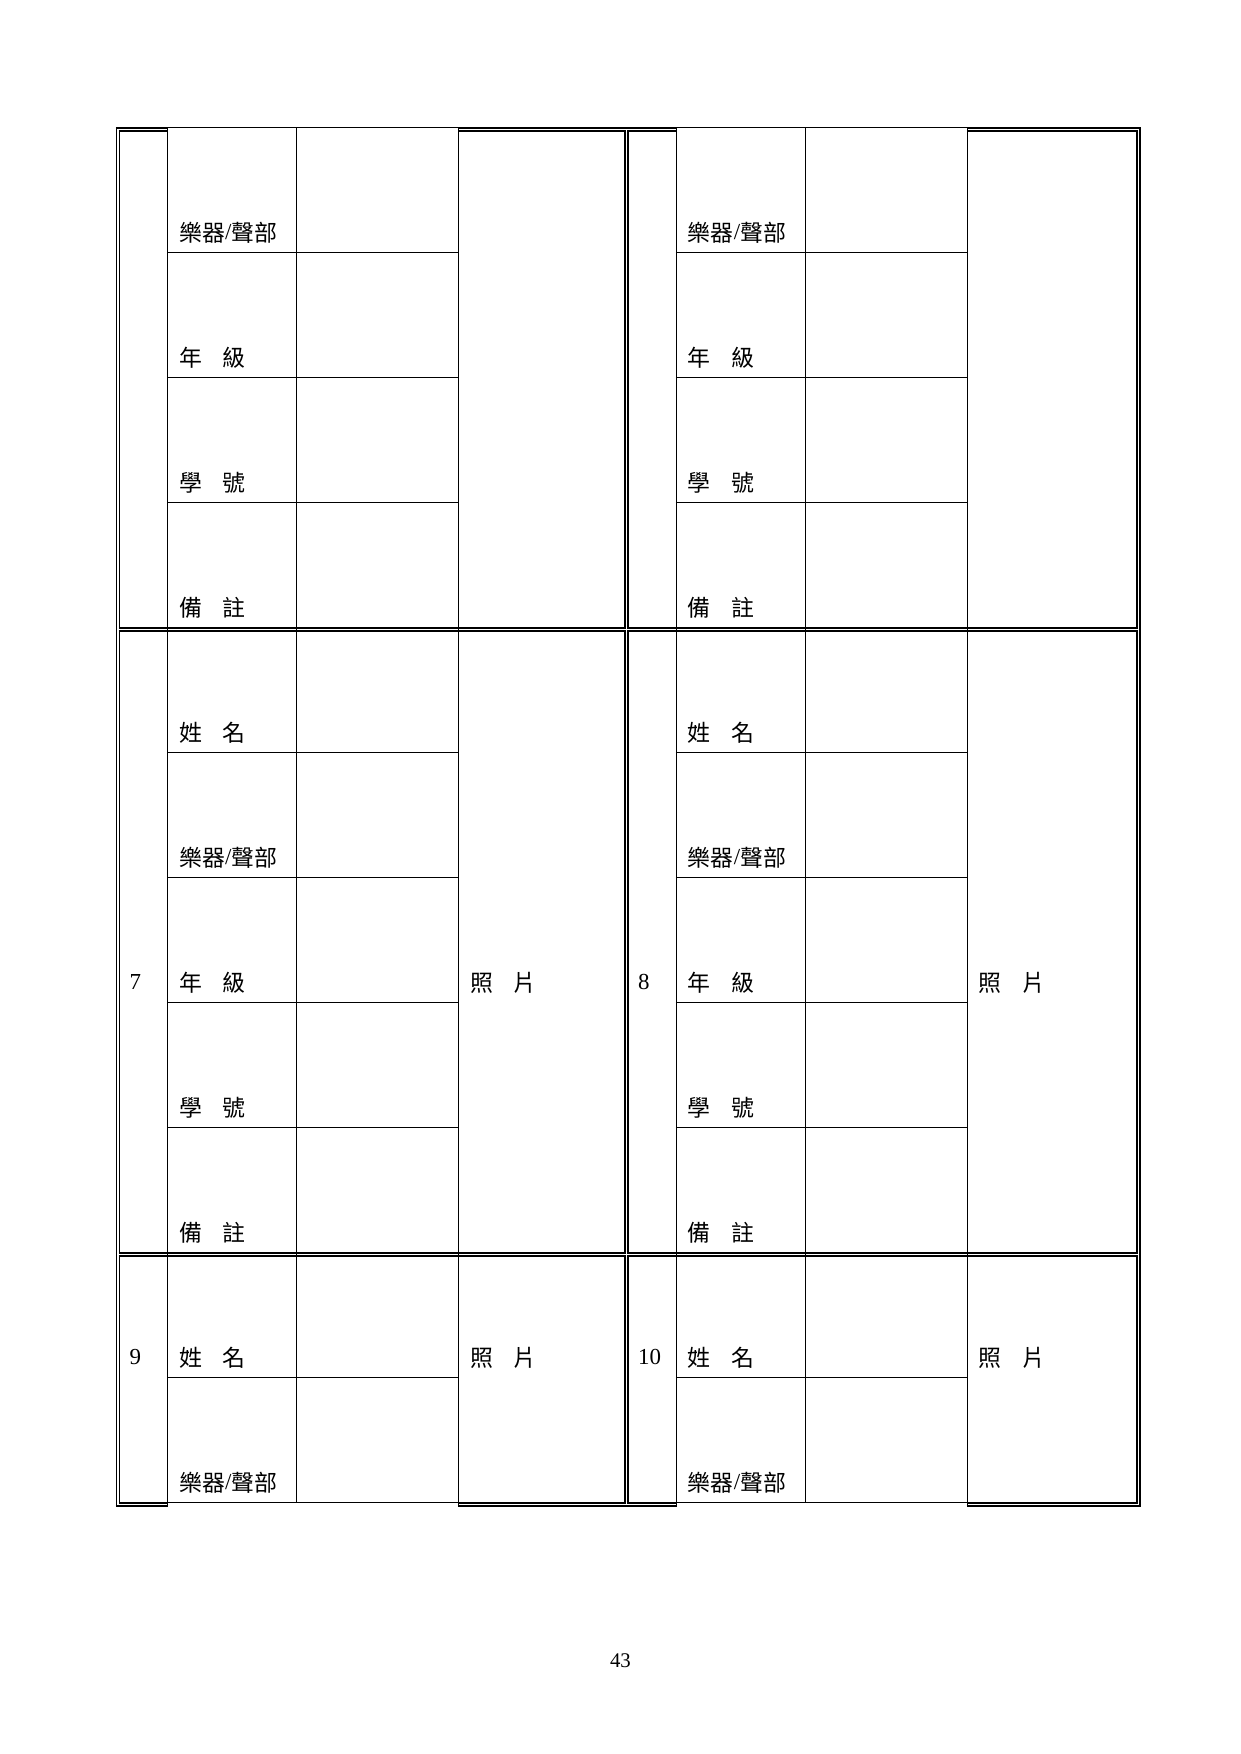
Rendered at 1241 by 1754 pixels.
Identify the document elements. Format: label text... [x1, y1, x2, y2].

table_cell [806, 878, 967, 1002]
table_cell [297, 878, 458, 1002]
table_cell [806, 753, 967, 877]
table_cell 8 [629, 632, 676, 1252]
table_cell 照 片 [459, 632, 624, 1252]
table_cell [297, 253, 458, 377]
table_cell [297, 753, 458, 877]
table_cell [297, 1128, 458, 1252]
table_cell 姓 名 [168, 1257, 296, 1377]
table_cell [459, 132, 624, 627]
table_cell [297, 378, 458, 502]
table_cell [806, 503, 967, 627]
table_cell [968, 132, 1136, 627]
table_cell 樂器/聲部 [677, 1378, 805, 1502]
table_cell 年 級 [168, 253, 296, 377]
table_cell 樂器/聲部 [168, 1378, 296, 1502]
table_cell [806, 1003, 967, 1127]
table_cell 9 [120, 1257, 167, 1502]
table_cell [297, 1257, 458, 1377]
table_cell [297, 1378, 458, 1502]
table_cell 照 片 [968, 632, 1136, 1252]
table_cell 學 號 [168, 1003, 296, 1127]
table_cell 姓 名 [677, 1257, 805, 1377]
table_cell 照 片 [968, 1257, 1136, 1502]
table_cell 照 片 [459, 1257, 624, 1502]
table_cell [806, 1128, 967, 1252]
table_cell [120, 132, 167, 627]
table_cell 10 [629, 1257, 676, 1502]
table_cell [806, 1257, 967, 1377]
table_cell [297, 128, 458, 252]
table_cell 樂器/聲部 [677, 128, 805, 252]
table_cell [806, 378, 967, 502]
table_cell 備 註 [677, 503, 805, 627]
table_cell [806, 253, 967, 377]
table_cell [806, 128, 967, 252]
table_cell 7 [120, 632, 167, 1252]
table_cell [297, 632, 458, 752]
table_cell 樂器/聲部 [168, 753, 296, 877]
table_cell 學 號 [677, 1003, 805, 1127]
table_cell 學 號 [168, 378, 296, 502]
table_cell 樂器/聲部 [677, 753, 805, 877]
table_cell [806, 632, 967, 752]
table_cell 學 號 [677, 378, 805, 502]
table_cell 年 級 [677, 253, 805, 377]
table_cell 姓 名 [677, 632, 805, 752]
table_cell 備 註 [168, 1128, 296, 1252]
table_cell [629, 132, 676, 627]
table_cell [806, 1378, 967, 1502]
table_cell 年 級 [677, 878, 805, 1002]
table_cell [297, 503, 458, 627]
table_cell 樂器/聲部 [168, 128, 296, 252]
table_cell 備 註 [168, 503, 296, 627]
table_cell 姓 名 [168, 632, 296, 752]
table_cell [297, 1003, 458, 1127]
table_cell 備 註 [677, 1128, 805, 1252]
table_cell 年 級 [168, 878, 296, 1002]
